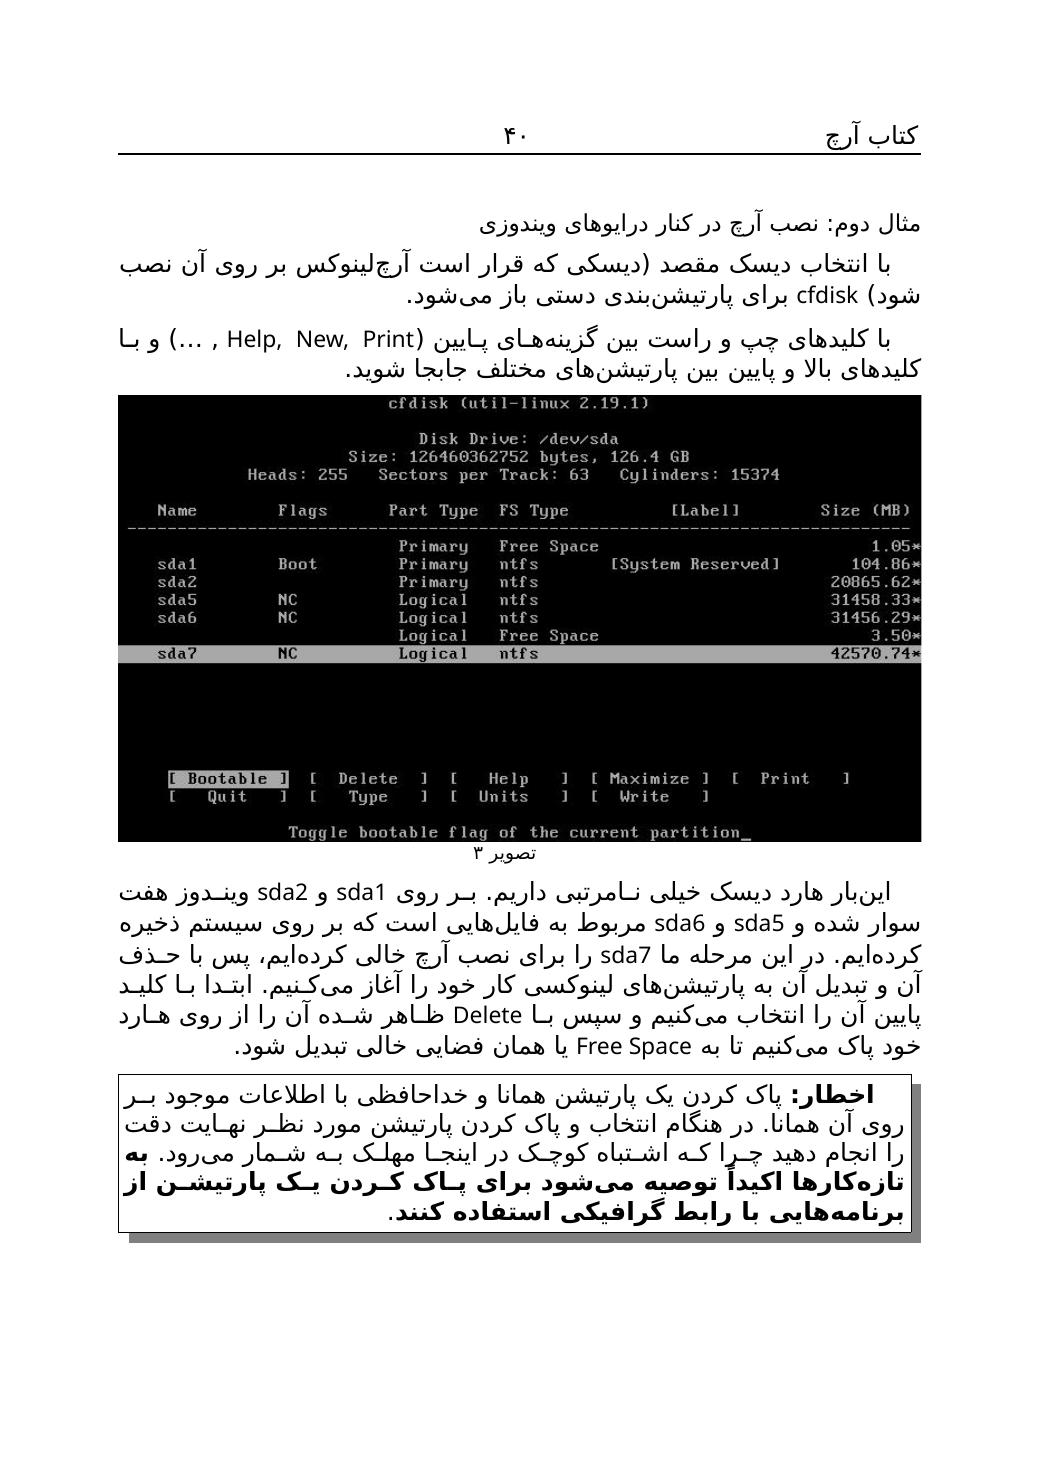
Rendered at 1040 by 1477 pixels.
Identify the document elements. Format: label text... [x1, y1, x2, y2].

text با انتخاب دیسک مقصد (دیسکی که قرار است آرچ‌لینوکس بر روی آن نصب شود) cfdisk برای پارتیشن‌بندی دستی باز می‌شود. [118, 250, 921, 310]
subtitle مثال دوم: نصب آرچ در کنار درایوهای ویندوزی [118, 210, 921, 237]
text این‌بار هارد دیسک خیلی نامرتبی داریم. بر روی sda1 و sda2 ویندوز هفت سوار شده و sda5 و sda6 مربوط به فایل‌هایی است که بر روی سیستم ذخیره کرده‌ایم. در این مرحله ما sda7 را برای نصب آرچ خالی کرده‌ایم، پس با حذف آن و تبدیل آن به پارتیشن‌های لینوکسی کار خود را آغاز می‌کنیم. ابتدا با کلید پایین آن را انتخاب می‌کنیم و سپس با Delete ظاهر شده آن را از روی هارد خود پاک می‌کنیم تا به Free Space یا همان فضایی خالی تبدیل شود. [118, 876, 921, 1061]
text با کلید‌های چپ و راست بین گزینه‌های پایین (Help, New, Print , …) و با کلیدهای بالا و پایین بین پارتیشن‌های مختلف جابجا شوید. [118, 323, 921, 383]
picture [118, 395, 922, 842]
table_header اخطار: پاک کردن یک پارتیشن همانا و خداحافظی با اطلاعات موجود بر روی آن همانا. در هنگام انتخاب و پاک کردن پارتیشن مورد نظر نهایت دقت را انجام دهید چرا که اشتباه کوچک در اینجا مهلک به شمار می‌رود. به تازه‌کارها اکیداً توصیه می‌شود برای پاک کردن یک پارتیشن از برنامه‌هایی با رابط گرافیکی استفاده کنند. [119, 1075, 911, 1232]
text تصویر ۳ [118, 842, 921, 863]
